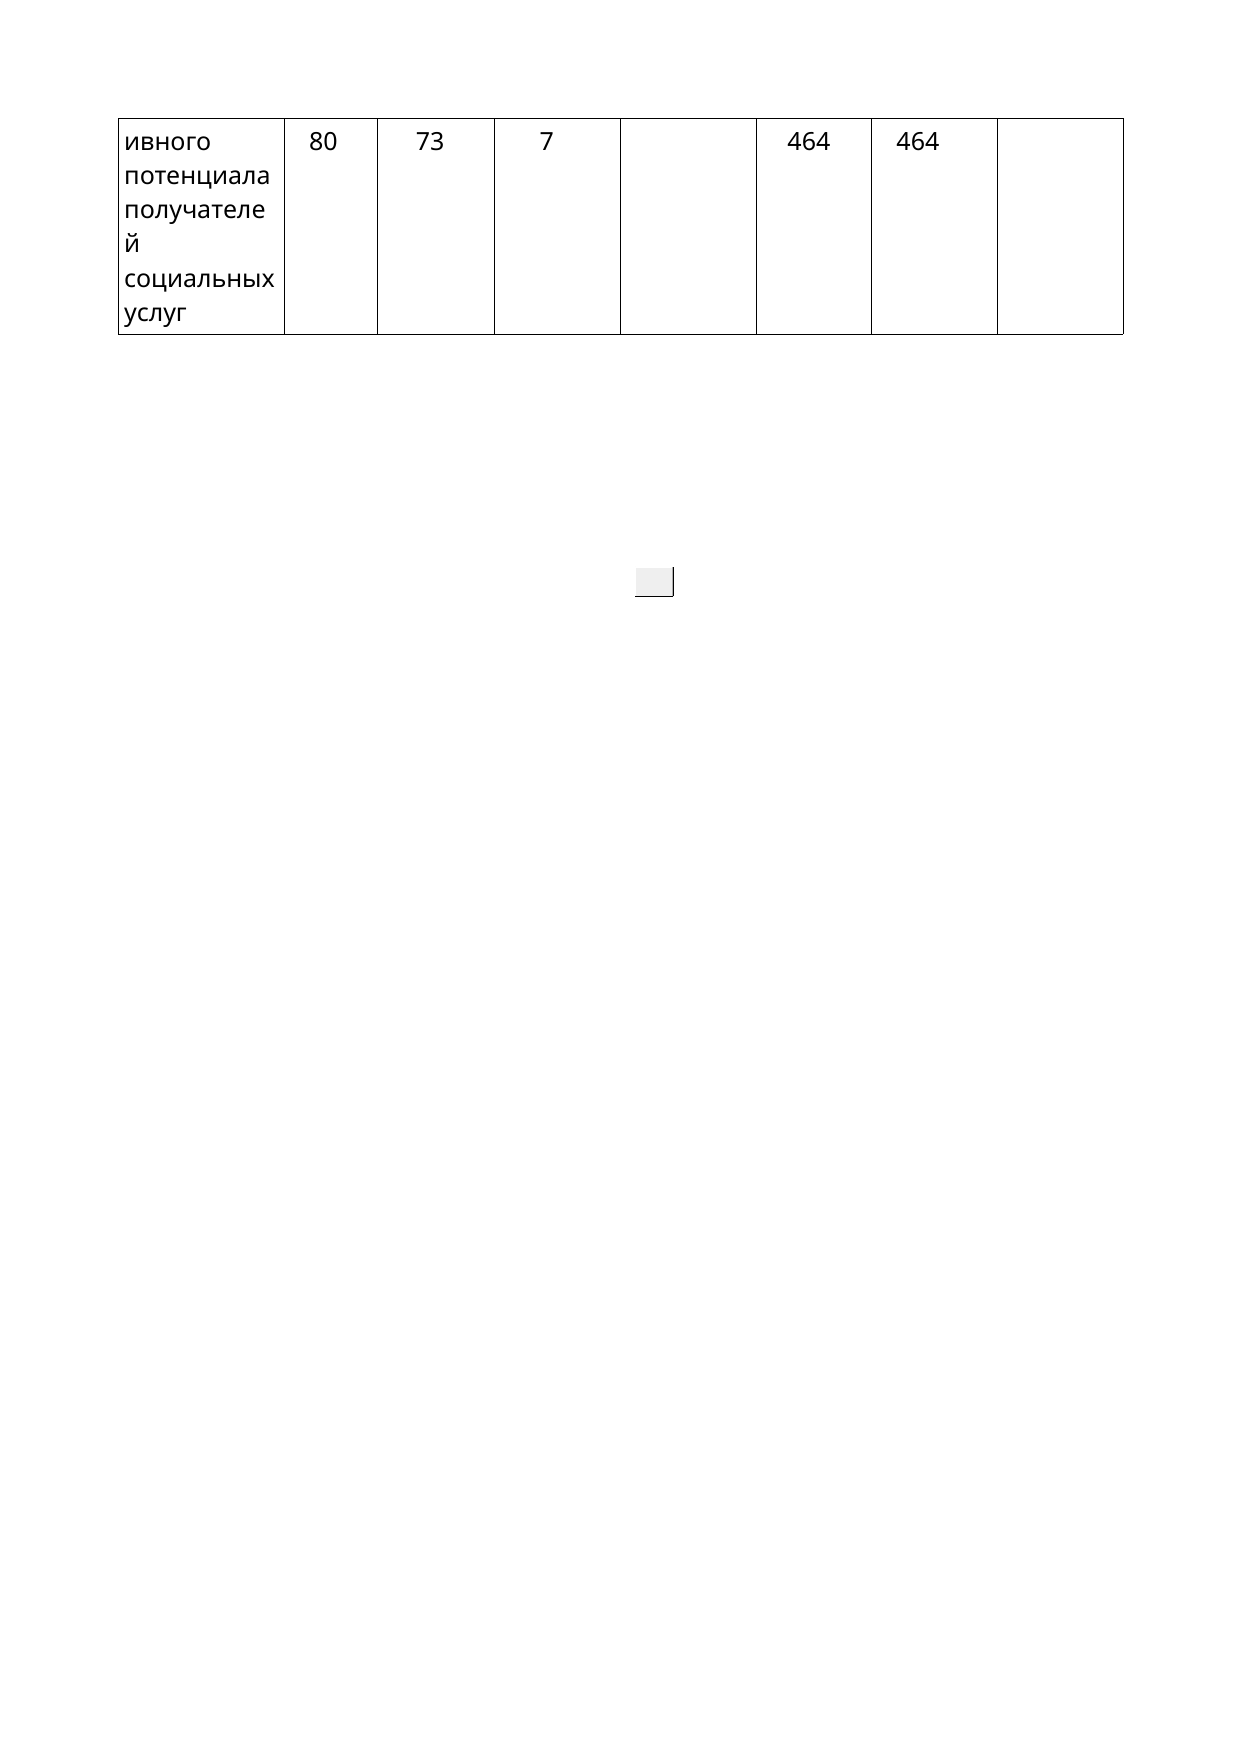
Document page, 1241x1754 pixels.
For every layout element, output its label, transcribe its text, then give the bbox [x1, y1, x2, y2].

table_cell [998, 119, 1123, 334]
table_cell ивного потенциала получателей социальных услуг [119, 119, 284, 334]
table_cell 73 [378, 119, 494, 334]
table_cell 7 [495, 119, 620, 334]
table_cell [621, 119, 756, 334]
table_cell 464 [757, 119, 871, 334]
table_cell 80 [285, 119, 377, 334]
table_cell 464 [872, 119, 997, 334]
